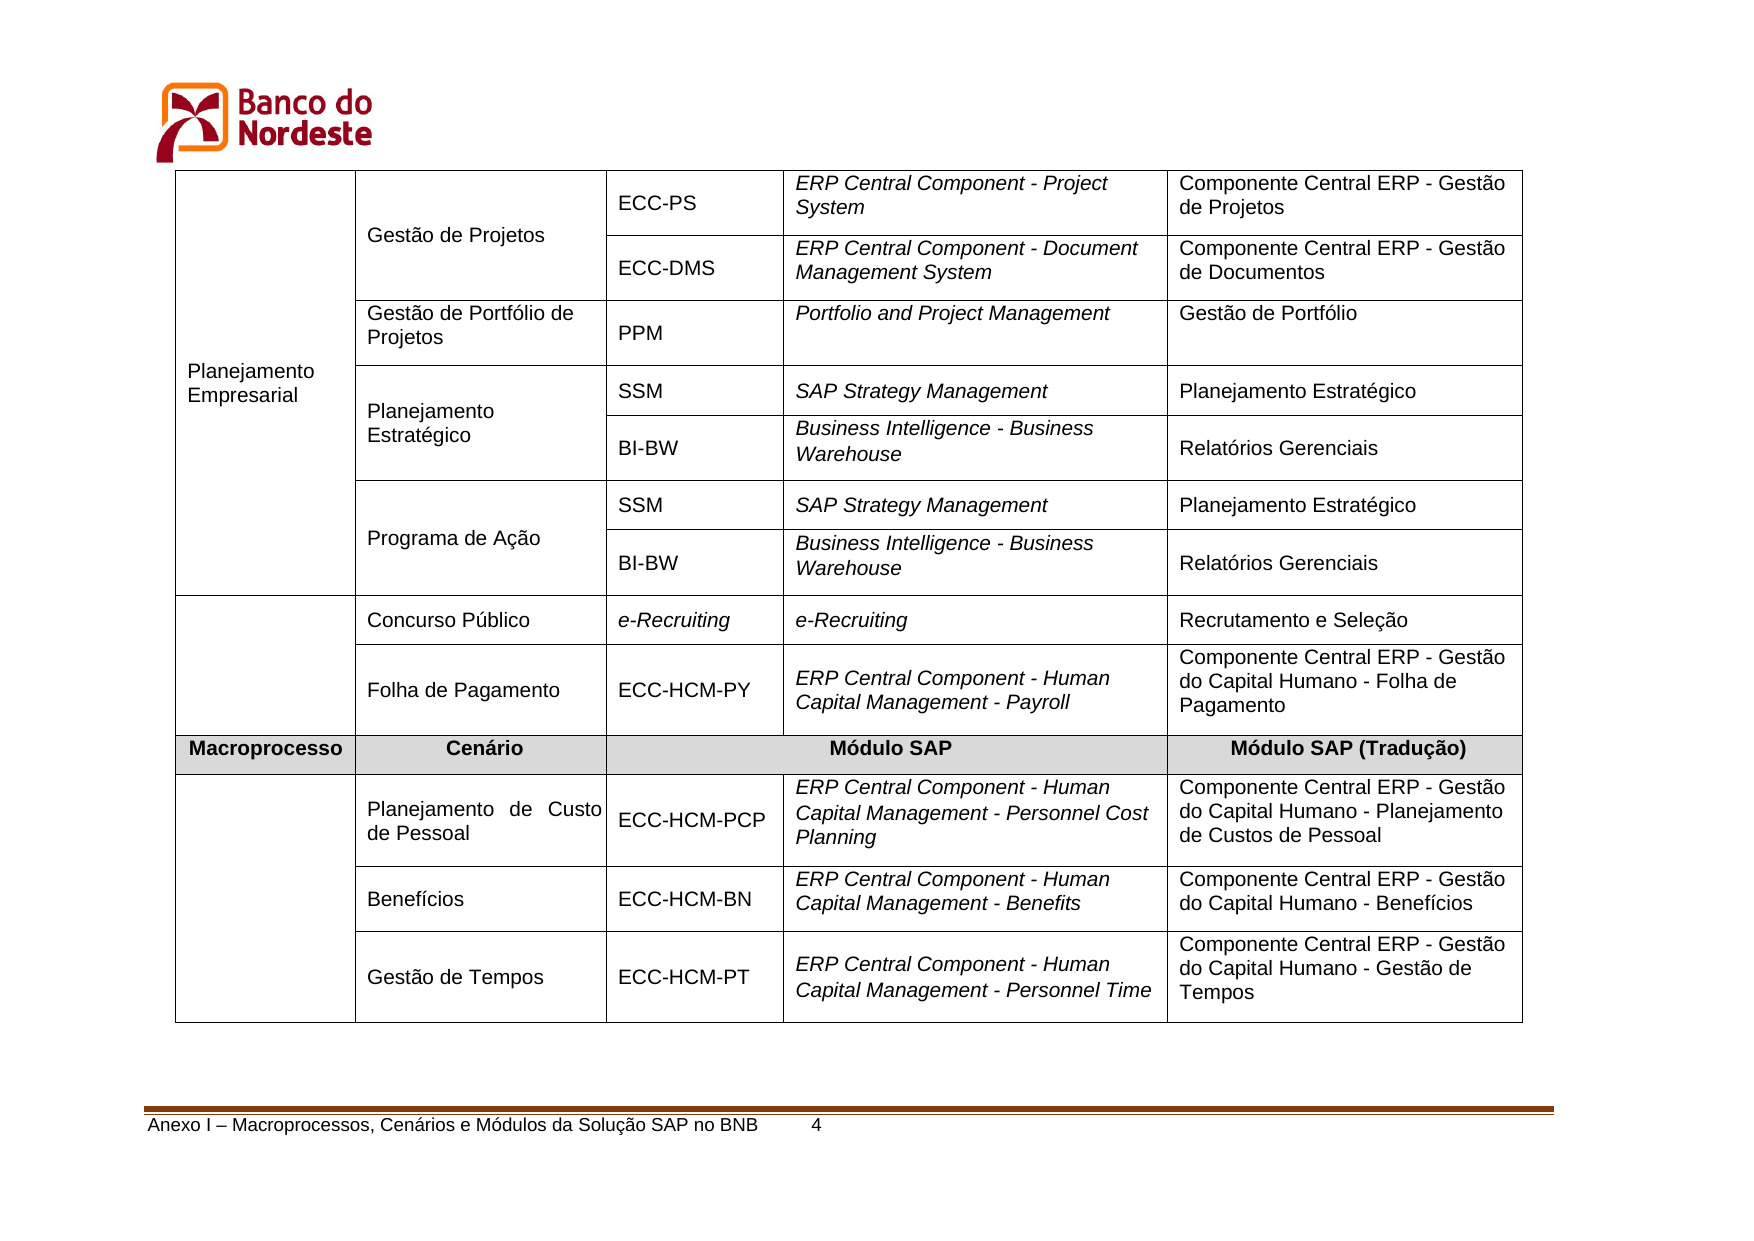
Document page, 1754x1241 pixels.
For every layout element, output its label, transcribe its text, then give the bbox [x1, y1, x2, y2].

table_cell ERP Central Component - Human Capital Management - Payroll [784, 645, 1167, 735]
table_cell Recrutamento e Seleção [1168, 596, 1522, 644]
table_cell Componente Central ERP - Gestão do Capital Humano - Folha de Pagamento [1168, 645, 1522, 735]
table_cell Business Intelligence - Business Warehouse [784, 530, 1167, 594]
table_cell Planejamento de Custo de Pessoal [356, 775, 606, 866]
table_cell BI-BW [607, 530, 783, 594]
table_cell Componente Central ERP - Gestão do Capital Humano - Benefícios [1168, 867, 1522, 931]
table_cell [176, 775, 355, 1022]
table_cell ECC-HCM-PY [607, 645, 783, 735]
table_cell ECC-DMS [607, 236, 783, 300]
table_cell Componente Central ERP - Gestão de Documentos [1168, 236, 1522, 300]
table_cell Módulo SAP (Tradução) [1168, 736, 1522, 774]
table_cell Relatórios Gerenciais [1168, 530, 1522, 594]
table_cell ECC-HCM-BN [607, 867, 783, 931]
table_cell Componente Central ERP - Gestão do Capital Humano - Gestão de Tempos [1168, 932, 1522, 1022]
table_cell SSM [607, 366, 783, 415]
table_cell Gestão de Portfólio de Projetos [356, 301, 606, 365]
table_cell Folha de Pagamento [356, 645, 606, 735]
table_cell PPM [607, 301, 783, 365]
table_cell Planejamento Empresarial [176, 171, 355, 594]
table_cell SSM [607, 481, 783, 529]
table_cell e-Recruiting [784, 596, 1167, 644]
table_cell SAP Strategy Management [784, 481, 1167, 529]
table_cell Cenário [356, 736, 606, 774]
table_cell ECC-HCM-PCP [607, 775, 783, 866]
table_cell SAP Strategy Management [784, 366, 1167, 415]
table_cell Planejamento Estratégico [1168, 481, 1522, 529]
table_cell [176, 596, 355, 735]
table_cell Portfolio and Project Management [784, 301, 1167, 365]
table_cell Gestão de Portfólio [1168, 301, 1522, 365]
table_cell ECC-HCM-PT [607, 932, 783, 1022]
picture [147, 73, 378, 170]
table_cell Planejamento Estratégico [1168, 366, 1522, 415]
table_cell BI-BW [607, 416, 783, 480]
table_cell ERP Central Component - Human Capital Management - Benefits [784, 867, 1167, 931]
table_cell e-Recruiting [607, 596, 783, 644]
table_cell Business Intelligence - Business Warehouse [784, 416, 1167, 480]
table_cell ERP Central Component - Project System [784, 171, 1167, 235]
table_cell Macroprocesso [176, 736, 355, 774]
table_cell Módulo SAP [607, 736, 1167, 774]
table_cell ERP Central Component - Human Capital Management - Personnel Cost Planning [784, 775, 1167, 866]
table_cell Componente Central ERP - Gestão do Capital Humano - Planejamento de Custos de Pessoal [1168, 775, 1522, 866]
table_cell Componente Central ERP - Gestão de Projetos [1168, 171, 1522, 235]
table_cell Gestão de Projetos [356, 171, 606, 300]
table_cell Planejamento Estratégico [356, 366, 606, 480]
table_cell Benefícios [356, 867, 606, 931]
table_cell ECC-PS [607, 171, 783, 235]
table_cell Relatórios Gerenciais [1168, 416, 1522, 480]
table_cell Concurso Público [356, 596, 606, 644]
table_cell Gestão de Tempos [356, 932, 606, 1022]
table_cell Programa de Ação [356, 481, 606, 594]
table_cell ERP Central Component - Document Management System [784, 236, 1167, 300]
table_cell ERP Central Component - Human Capital Management - Personnel Time [784, 932, 1167, 1022]
